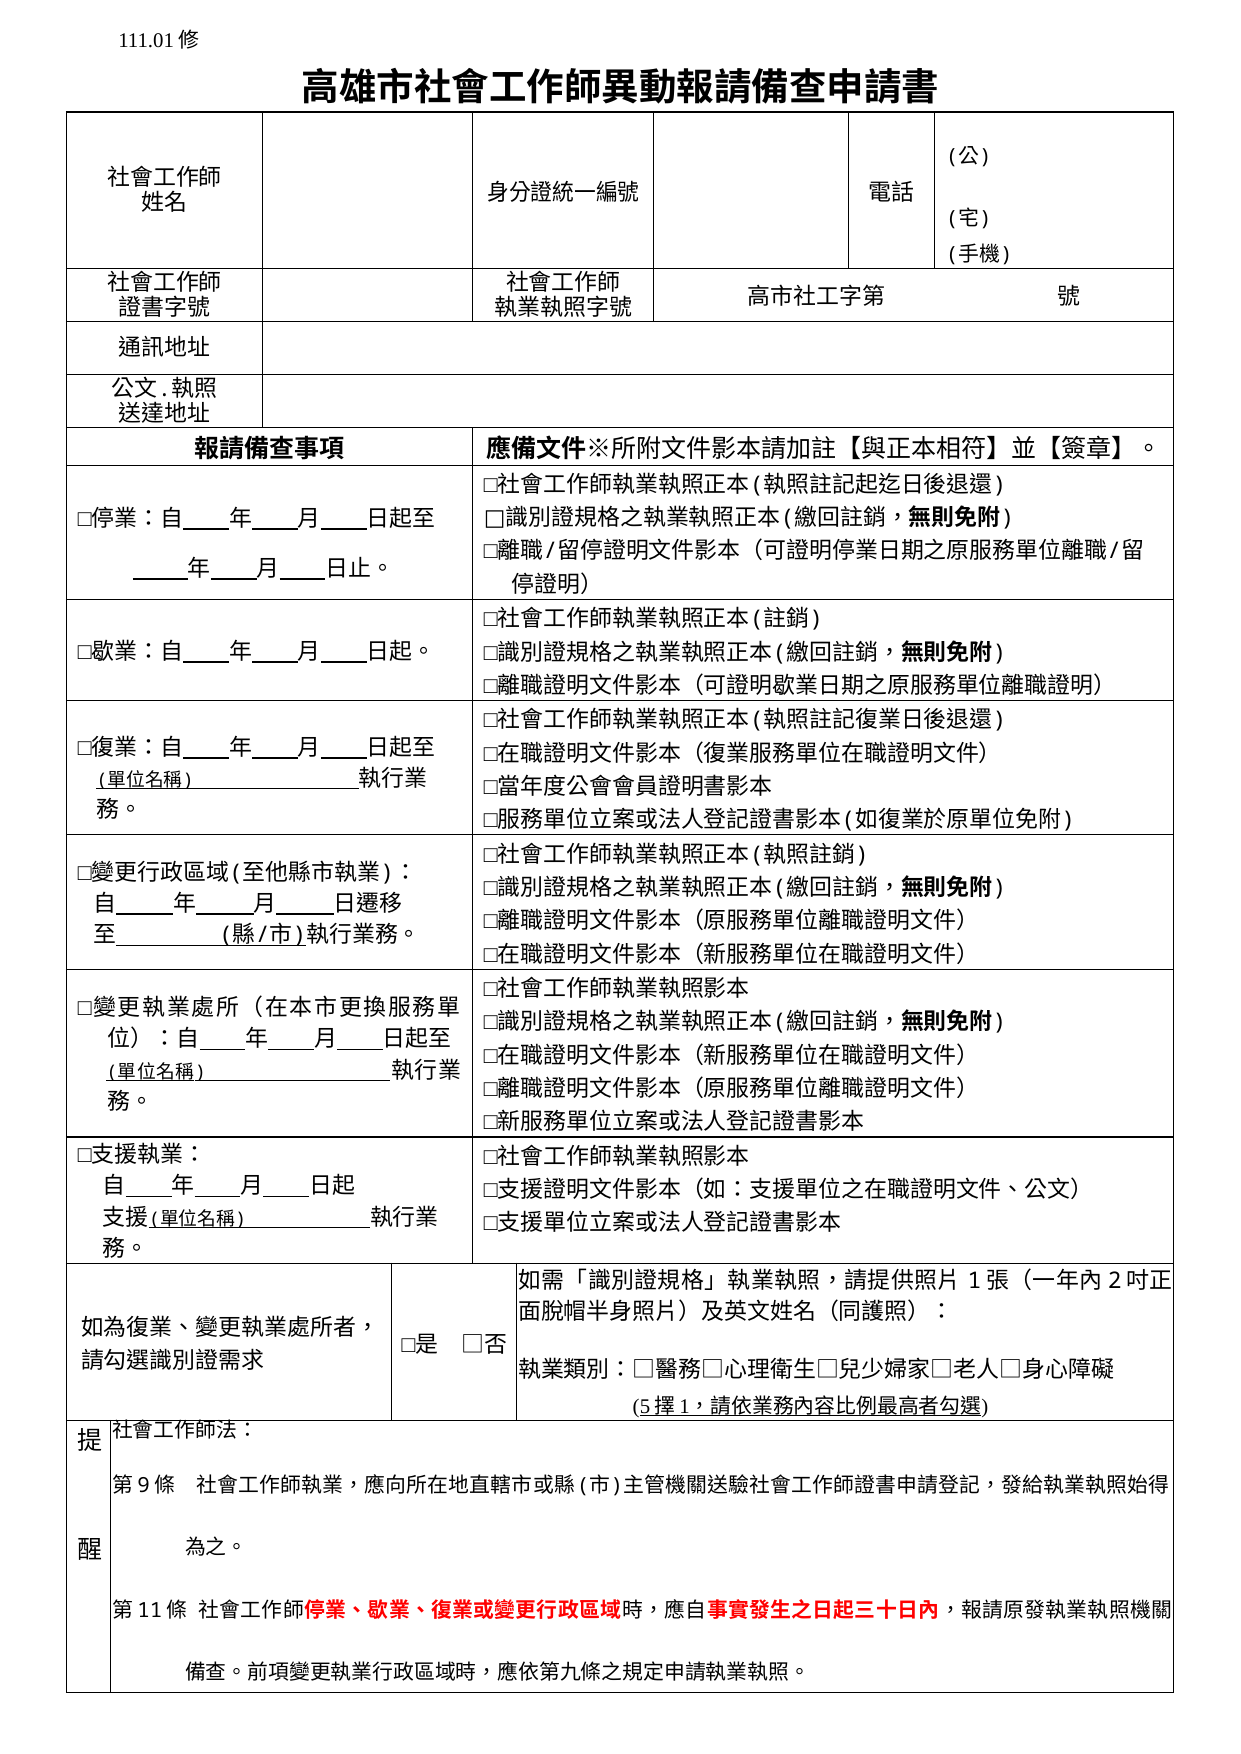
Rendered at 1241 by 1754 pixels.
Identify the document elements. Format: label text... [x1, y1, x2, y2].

table_cell 報請備查事項 [67, 428, 472, 464]
table_cell 社會工作師 執業執照字號 [473, 269, 653, 321]
table_cell □社會工作師執業執照正本(執照註銷) □識別證規格之執業執照正本(繳回註銷，無則免附) □離職證明文件影本（原服務單位離職證明文件） □在職證明文件影本（新服務單位在職證明文件） [473, 835, 1173, 969]
table_cell [263, 269, 472, 321]
table_cell □社會工作師執業執照影本 □識別證規格之執業執照正本(繳回註銷，無則免附) □在職證明文件影本（新服務單位在職證明文件） □離職證明文件影本（原服務單位離職證明文件） □新服務單位立案或法人登記證書影本 [473, 970, 1173, 1136]
table_cell □變更執業處所（在本市更換服務單位）：自 年 月 日起至 (單位名稱) 執行業務。 [67, 970, 472, 1136]
table_cell □停業：自 年 月 日起至 年 月 日止。 [67, 466, 472, 599]
table_cell □復業：自 年 月 日起至(單位名稱) 執行業務。 [67, 701, 472, 834]
table_cell □歇業：自 年 月 日起。 [67, 600, 472, 700]
table_header 社會工作師 姓名 [67, 113, 262, 268]
table_header 電話 [849, 113, 934, 268]
table_cell □是 □否 [392, 1264, 516, 1420]
table_cell □社會工作師執業執照正本(執照註記復業日後退還) □在職證明文件影本（復業服務單位在職證明文件） □當年度公會會員證明書影本 □服務單位立案或法人登記證書影本(如復業於原單位免附) [473, 701, 1173, 834]
table_cell □變更行政區域(至他縣市執業)： 自 年 月 日遷移 至 (縣/市)執行業務。 [67, 835, 472, 969]
table_cell □支援執業： 自 年 月 日起 支援(單位名稱) 執行業務。 [67, 1138, 472, 1262]
table_cell 社會工作師法： 第9條 社會工作師執業，應向所在地直轄市或縣(市)主管機關送驗社會工作師證書申請登記，發給執業執照始得為之。 第11條 社會工作師停業、歇業、復業或變更行政區域時，應自事實發生之日起三十日內，報請原發執業執照機關備查。前項變更執業行政區域時，應依第九條之規定申請執業執照。 [111, 1421, 1173, 1692]
table_header [263, 113, 472, 268]
table_cell 通訊地址 [67, 322, 262, 374]
table_header [654, 113, 848, 268]
table_cell □社會工作師執業執照正本(註銷) □識別證規格之執業執照正本(繳回註銷，無則免附) □離職證明文件影本（可證明歇業日期之原服務單位離職證明） [473, 600, 1173, 700]
table_header (公) (宅) (手機) [935, 113, 1173, 268]
table_cell □社會工作師執業執照影本 □支援證明文件影本（如：支援單位之在職證明文件、公文） □支援單位立案或法人登記證書影本 [473, 1138, 1173, 1262]
table_header 身分證統一編號 [473, 113, 653, 268]
table_cell 如為復業、變更執業處所者，請勾選識別證需求 [67, 1264, 391, 1420]
table_cell 社會工作師 證書字號 [67, 269, 262, 321]
text 高雄市社會工作師異動報請備查申請書 [118, 57, 1122, 111]
table_cell 提 醒 [67, 1421, 110, 1692]
table_cell 公文.執照 送達地址 [67, 375, 262, 427]
table_cell 如需「識別證規格」執業執照，請提供照片1張（一年內2吋正面脫帽半身照片）及英文姓名（同護照）： 執業類別：□醫務□心理衛生□兒少婦家□老人□身心障礙 (5擇1，請依業務內容比例最高者勾選) [517, 1264, 1173, 1420]
table_cell [263, 322, 1173, 374]
table_cell [263, 375, 1173, 427]
table_cell □社會工作師執業執照正本(執照註記起迄日後退還) □識別證規格之執業執照正本(繳回註銷，無則免附) □離職/留停證明文件影本（可證明停業日期之原服務單位離職/留 停證明） [473, 466, 1173, 599]
table_cell 應備文件※所附文件影本請加註【與正本相符】並【簽章】。 [473, 428, 1173, 464]
table_cell 高市社工字第 號 [654, 269, 1173, 321]
